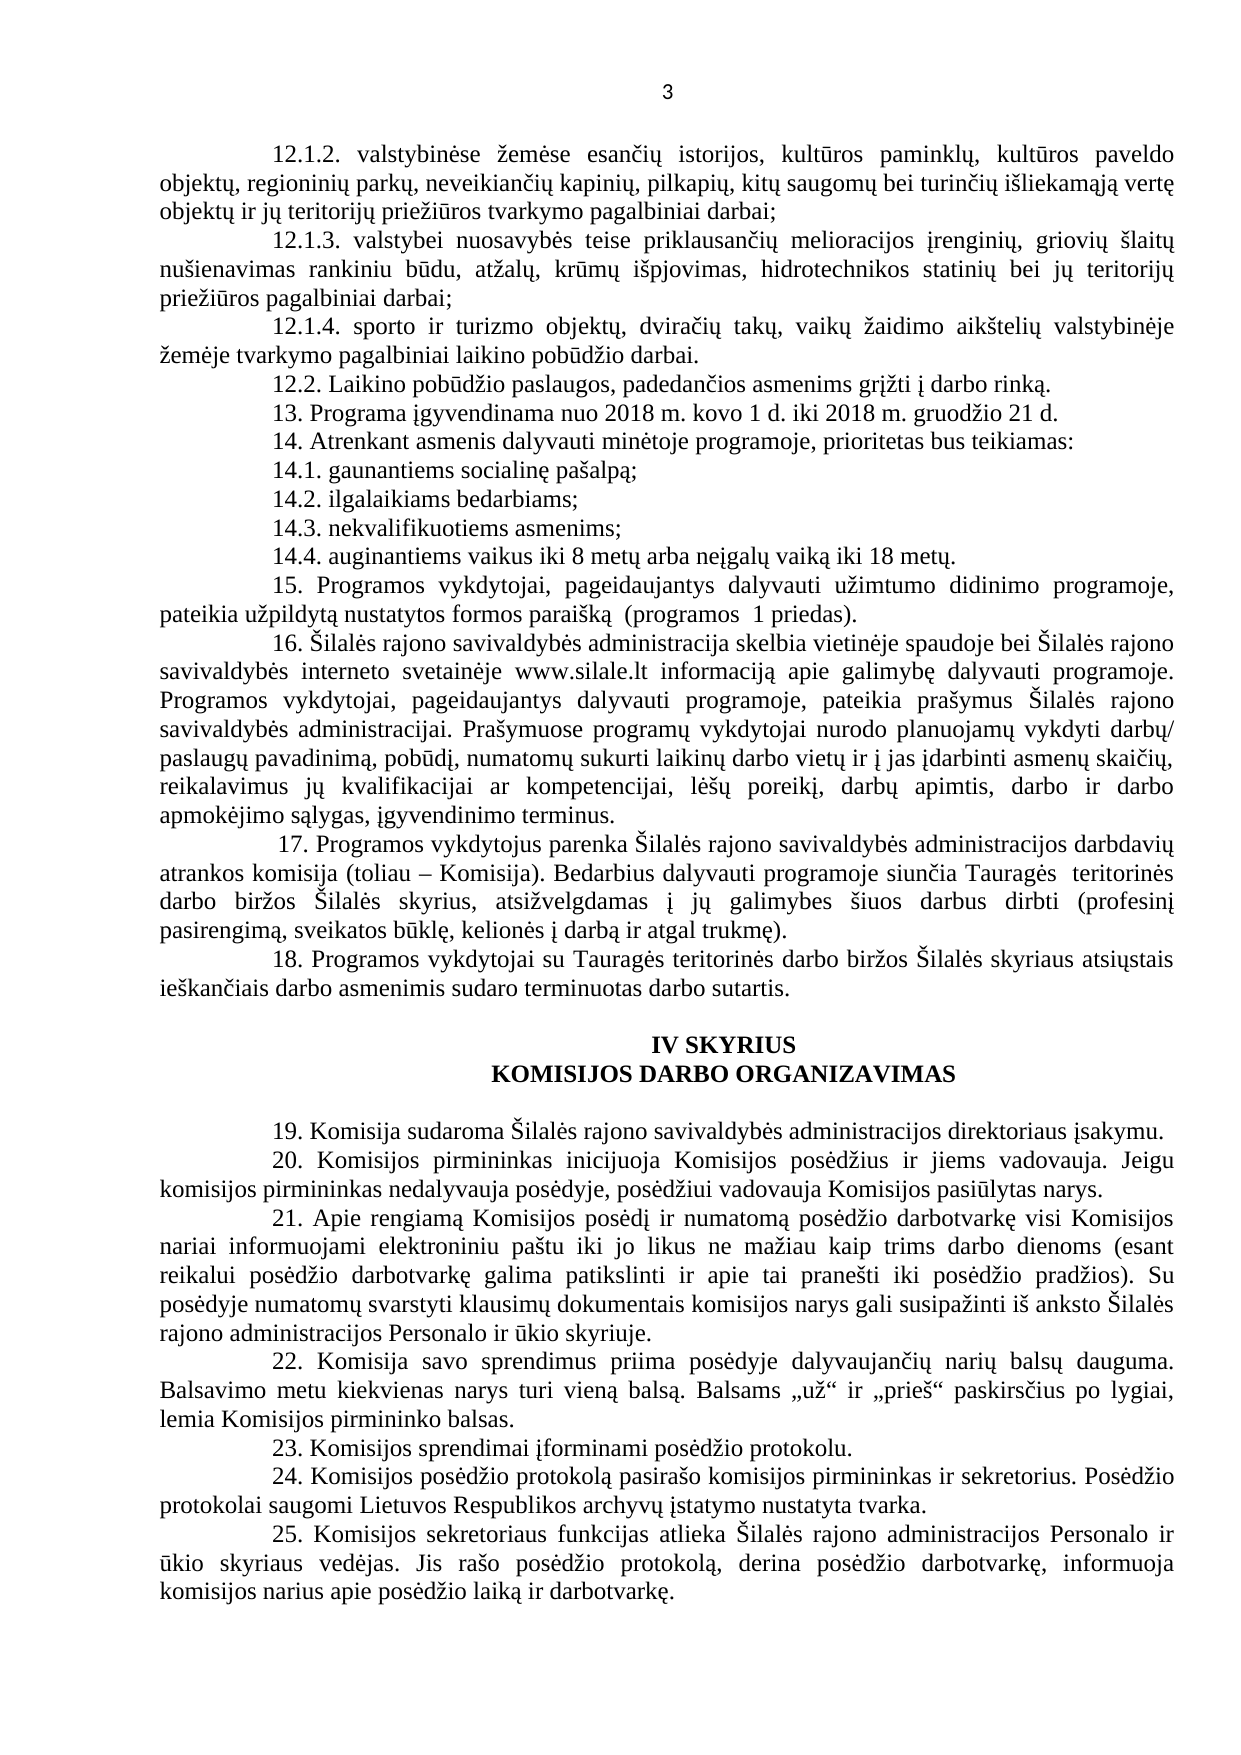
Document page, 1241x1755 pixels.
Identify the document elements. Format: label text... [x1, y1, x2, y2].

text 21. Apie rengiamą Komisijos posėdį ir numatomą posėdžio darbotvarkę visi Komisijos nariai informuojami elektroniniu paštu iki jo likus ne mažiau kaip trims darbo dienoms (esant reikalui posėdžio darbotvarkę galima patikslinti ir apie tai pranešti iki posėdžio pradžios). Su posėdyje numatomų svarstyti klausimų dokumentais komisijos narys gali susipažinti iš anksto Šilalės rajono administracijos Personalo ir ūkio skyriuje. [159, 1203, 1175, 1346]
text 19. Komisija sudaroma Šilalės rajono savivaldybės administracijos direktoriaus įsakymu. [159, 1116, 1175, 1145]
text 14.3. nekvalifikuotiems asmenims; [159, 513, 1175, 541]
text IV SKYRIUS [159, 1030, 1175, 1059]
text 18. Programos vykdytojai su Tauragės teritorinės darbo biržos Šilalės skyriaus atsiųstais ieškančiais darbo asmenimis sudaro terminuotas darbo sutartis. [159, 944, 1175, 1001]
text 14.4. auginantiems vaikus iki 8 metų arba neįgalų vaiką iki 18 metų. [159, 541, 1175, 570]
text 20. Komisijos pirmininkas inicijuoja Komisijos posėdžius ir jiems vadovauja. Jeigu komisijos pirmininkas nedalyvauja posėdyje, posėdžiui vadovauja Komisijos pasiūlytas narys. [159, 1145, 1175, 1203]
text 12.1.3. valstybei nuosavybės teise priklausančių melioracijos įrenginių, griovių šlaitų nušienavimas rankiniu būdu, atžalų, krūmų išpjovimas, hidrotechnikos statinių bei jų teritorijų priežiūros pagalbiniai darbai; [159, 225, 1175, 311]
text 12.1.4. sporto ir turizmo objektų, dviračių takų, vaikų žaidimo aikštelių valstybinėje žemėje tvarkymo pagalbiniai laikino pobūdžio darbai. [159, 311, 1175, 369]
text 12.1.2. valstybinėse žemėse esančių istorijos, kultūros paminklų, kultūros paveldo objektų, regioninių parkų, neveikiančių kapinių, pilkapių, kitų saugomų bei turinčių išliekamąją vertę objektų ir jų teritorijų priežiūros tvarkymo pagalbiniai darbai; [159, 139, 1175, 225]
text 16. Šilalės rajono savivaldybės administracija skelbia vietinėje spaudoje bei Šilalės rajono savivaldybės interneto svetainėje www.silale.lt informaciją apie galimybę dalyvauti programoje. Programos vykdytojai, pageidaujantys dalyvauti programoje, pateikia prašymus Šilalės rajono savivaldybės administracijai. Prašymuose programų vykdytojai nurodo planuojamų vykdyti darbų/ paslaugų pavadinimą, pobūdį, numatomų sukurti laikinų darbo vietų ir į jas įdarbinti asmenų skaičių, reikalavimus jų kvalifikacijai ar kompetencijai, lėšų poreikį, darbų apimtis, darbo ir darbo apmokėjimo sąlygas, įgyvendinimo terminus. [159, 628, 1175, 829]
text 17. Programos vykdytojus parenka Šilalės rajono savivaldybės administracijos darbdavių atrankos komisija (toliau – Komisija). Bedarbius dalyvauti programoje siunčia Tauragės teritorinės darbo biržos Šilalės skyrius, atsižvelgdamas į jų galimybes šiuos darbus dirbti (profesinį pasirengimą, sveikatos būklę, kelionės į darbą ir atgal trukmę). [159, 829, 1175, 944]
text KOMISIJOS DARBO ORGANIZAVIMAS [159, 1059, 1175, 1088]
text 12.2. Laikino pobūdžio paslaugos, padedančios asmenims grįžti į darbo rinką. [159, 369, 1175, 398]
text 22. Komisija savo sprendimus priima posėdyje dalyvaujančių narių balsų dauguma. Balsavimo metu kiekvienas narys turi vieną balsą. Balsams „už“ ir „prieš“ paskirsčius po lygiai, lemia Komisijos pirmininko balsas. [159, 1346, 1175, 1433]
text 13. Programa įgyvendinama nuo 2018 m. kovo 1 d. iki 2018 m. gruodžio 21 d. [159, 398, 1175, 426]
text 14. Atrenkant asmenis dalyvauti minėtoje programoje, prioritetas bus teikiamas: [159, 426, 1175, 455]
text 14.1. gaunantiems socialinę pašalpą; [159, 455, 1175, 484]
text 25. Komisijos sekretoriaus funkcijas atlieka Šilalės rajono administracijos Personalo ir ūkio skyriaus vedėjas. Jis rašo posėdžio protokolą, derina posėdžio darbotvarkę, informuoja komisijos narius apie posėdžio laiką ir darbotvarkę. [159, 1519, 1175, 1605]
text 14.2. ilgalaikiams bedarbiams; [159, 484, 1175, 513]
text 23. Komisijos sprendimai įforminami posėdžio protokolu. [159, 1433, 1175, 1461]
text 24. Komisijos posėdžio protokolą pasirašo komisijos pirmininkas ir sekretorius. Posėdžio protokolai saugomi Lietuvos Respublikos archyvų įstatymo nustatyta tvarka. [159, 1461, 1175, 1519]
text 15. Programos vykdytojai, pageidaujantys dalyvauti užimtumo didinimo programoje, pateikia užpildytą nustatytos formos paraišką (programos 1 priedas). [159, 570, 1175, 628]
